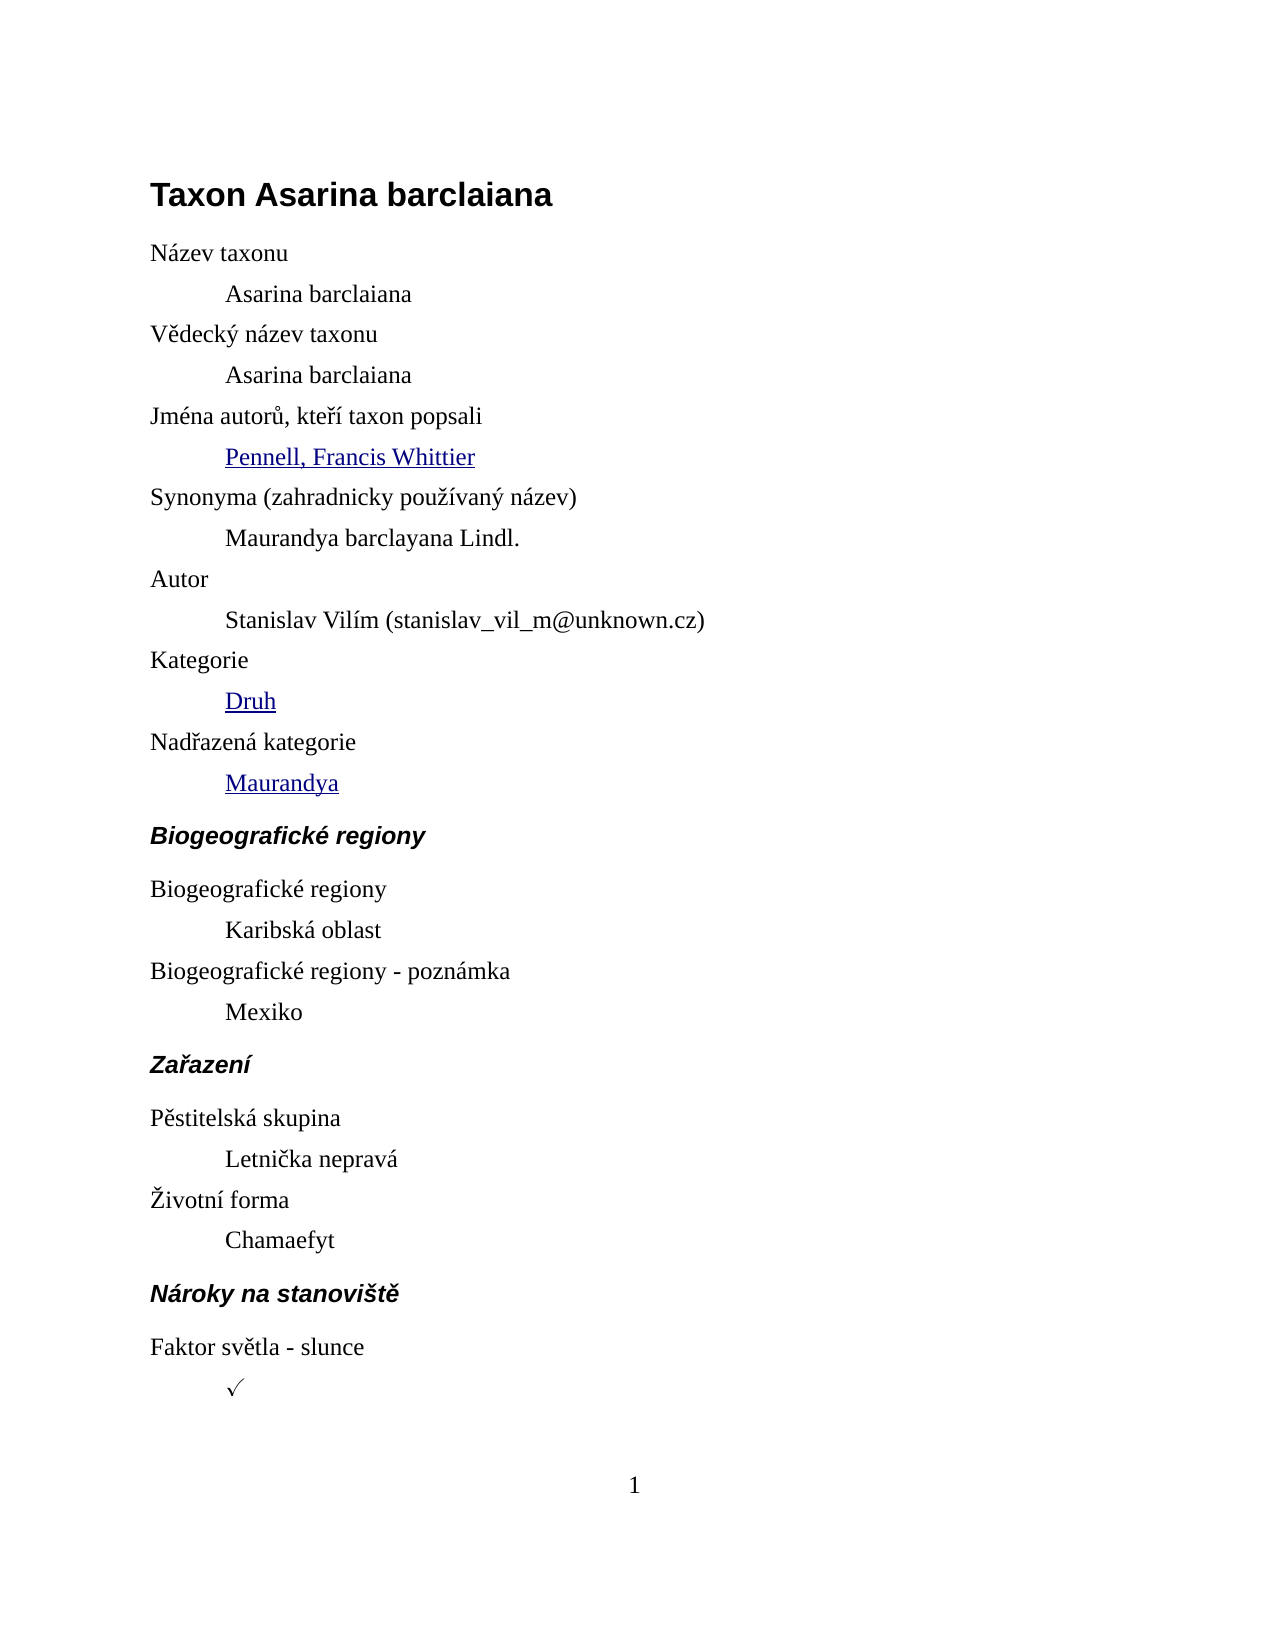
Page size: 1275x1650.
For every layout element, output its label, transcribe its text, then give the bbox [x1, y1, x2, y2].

text Pěstitelská skupina [150, 1103, 1125, 1132]
text Biogeografické regiony - poznámka [150, 956, 1125, 984]
text Karibská oblast [225, 915, 1125, 944]
text Maurandya [225, 768, 1125, 796]
text ✓ [225, 1373, 1125, 1402]
text Faktor světla - slunce [150, 1332, 1125, 1361]
text Kategorie [150, 645, 1125, 674]
text Název taxonu [150, 238, 1125, 267]
subtitle Zařazení [150, 1050, 1125, 1079]
text Biogeografické regiony [150, 874, 1125, 903]
text Jména autorů, kteří taxon popsali [150, 401, 1125, 430]
subtitle Biogeografické regiony [150, 821, 1125, 850]
text Mexiko [225, 997, 1125, 1025]
text Asarina barclaiana [225, 279, 1125, 308]
text Autor [150, 564, 1125, 593]
subtitle Nároky na stanoviště [150, 1279, 1125, 1308]
text Chamaefyt [225, 1226, 1125, 1254]
text Vědecký název taxonu [150, 319, 1125, 348]
text Životní forma [150, 1185, 1125, 1213]
text Asarina barclaiana [225, 360, 1125, 389]
text Pennell, Francis Whittier [225, 442, 1125, 471]
text Synonyma (zahradnicky používaný název) [150, 482, 1125, 511]
text Letnička nepravá [225, 1144, 1125, 1173]
subtitle Taxon Asarina barclaiana [150, 175, 1125, 214]
text Stanislav Vilím (stanislav_vil_m@unknown.cz) [225, 605, 1125, 633]
text Druh [225, 686, 1125, 715]
text Nadřazená kategorie [150, 727, 1125, 756]
text Maurandya barclayana Lindl. [225, 523, 1125, 552]
